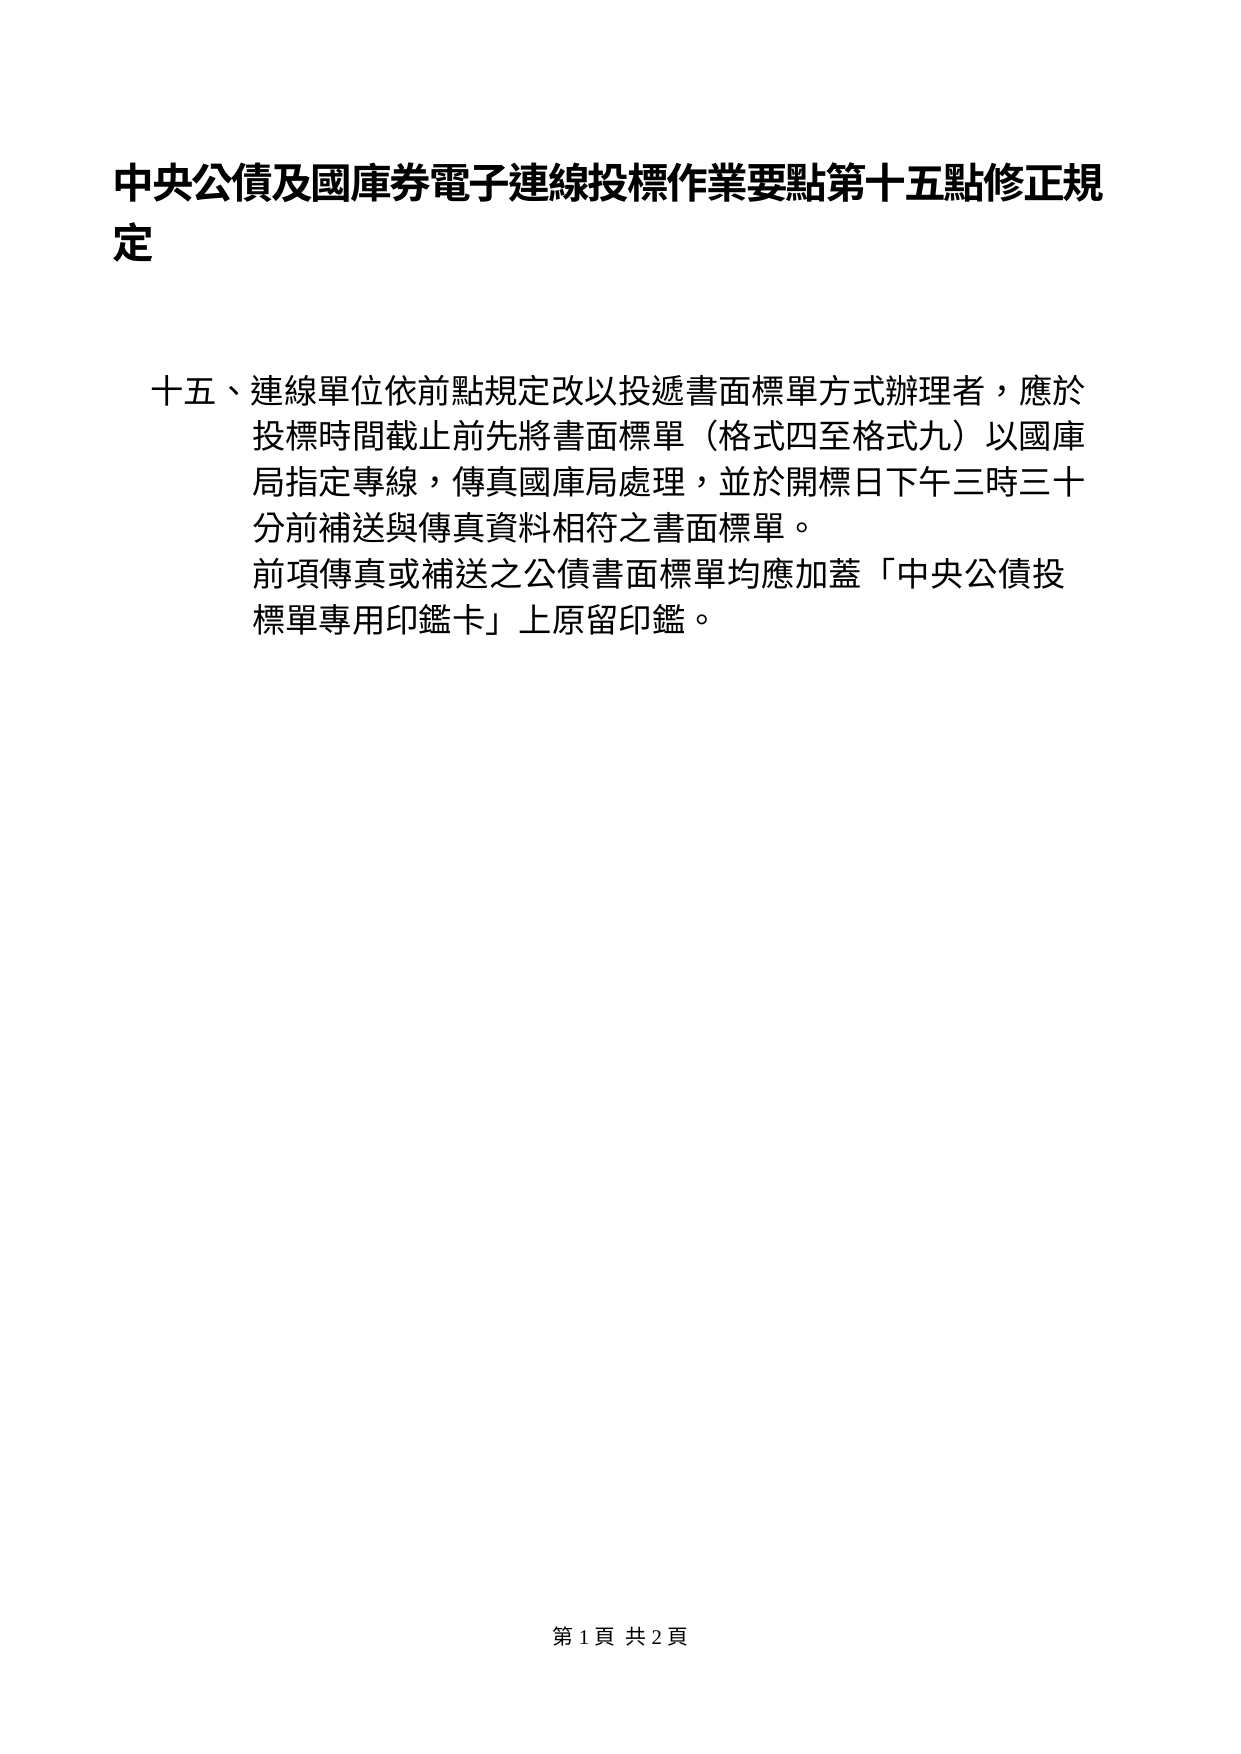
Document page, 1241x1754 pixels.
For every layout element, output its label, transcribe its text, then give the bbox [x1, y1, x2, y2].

text 前項傳真或補送之公債書面標單均應加蓋「中央公債投標單專用印鑑卡」上原留印鑑。 [252, 550, 1067, 641]
text 十五、連線單位依前點規定改以投遞書面標單方式辦理者，應於投標時間截止前先將書面標單（格式四至格式九）以國庫局指定專線，傳真國庫局處理，並於開標日下午三時三十分前補送與傳真資料相符之書面標單。 [150, 366, 1087, 550]
text 中央公債及國庫券電子連線投標作業要點第十五點修正規定 [112, 150, 1125, 271]
